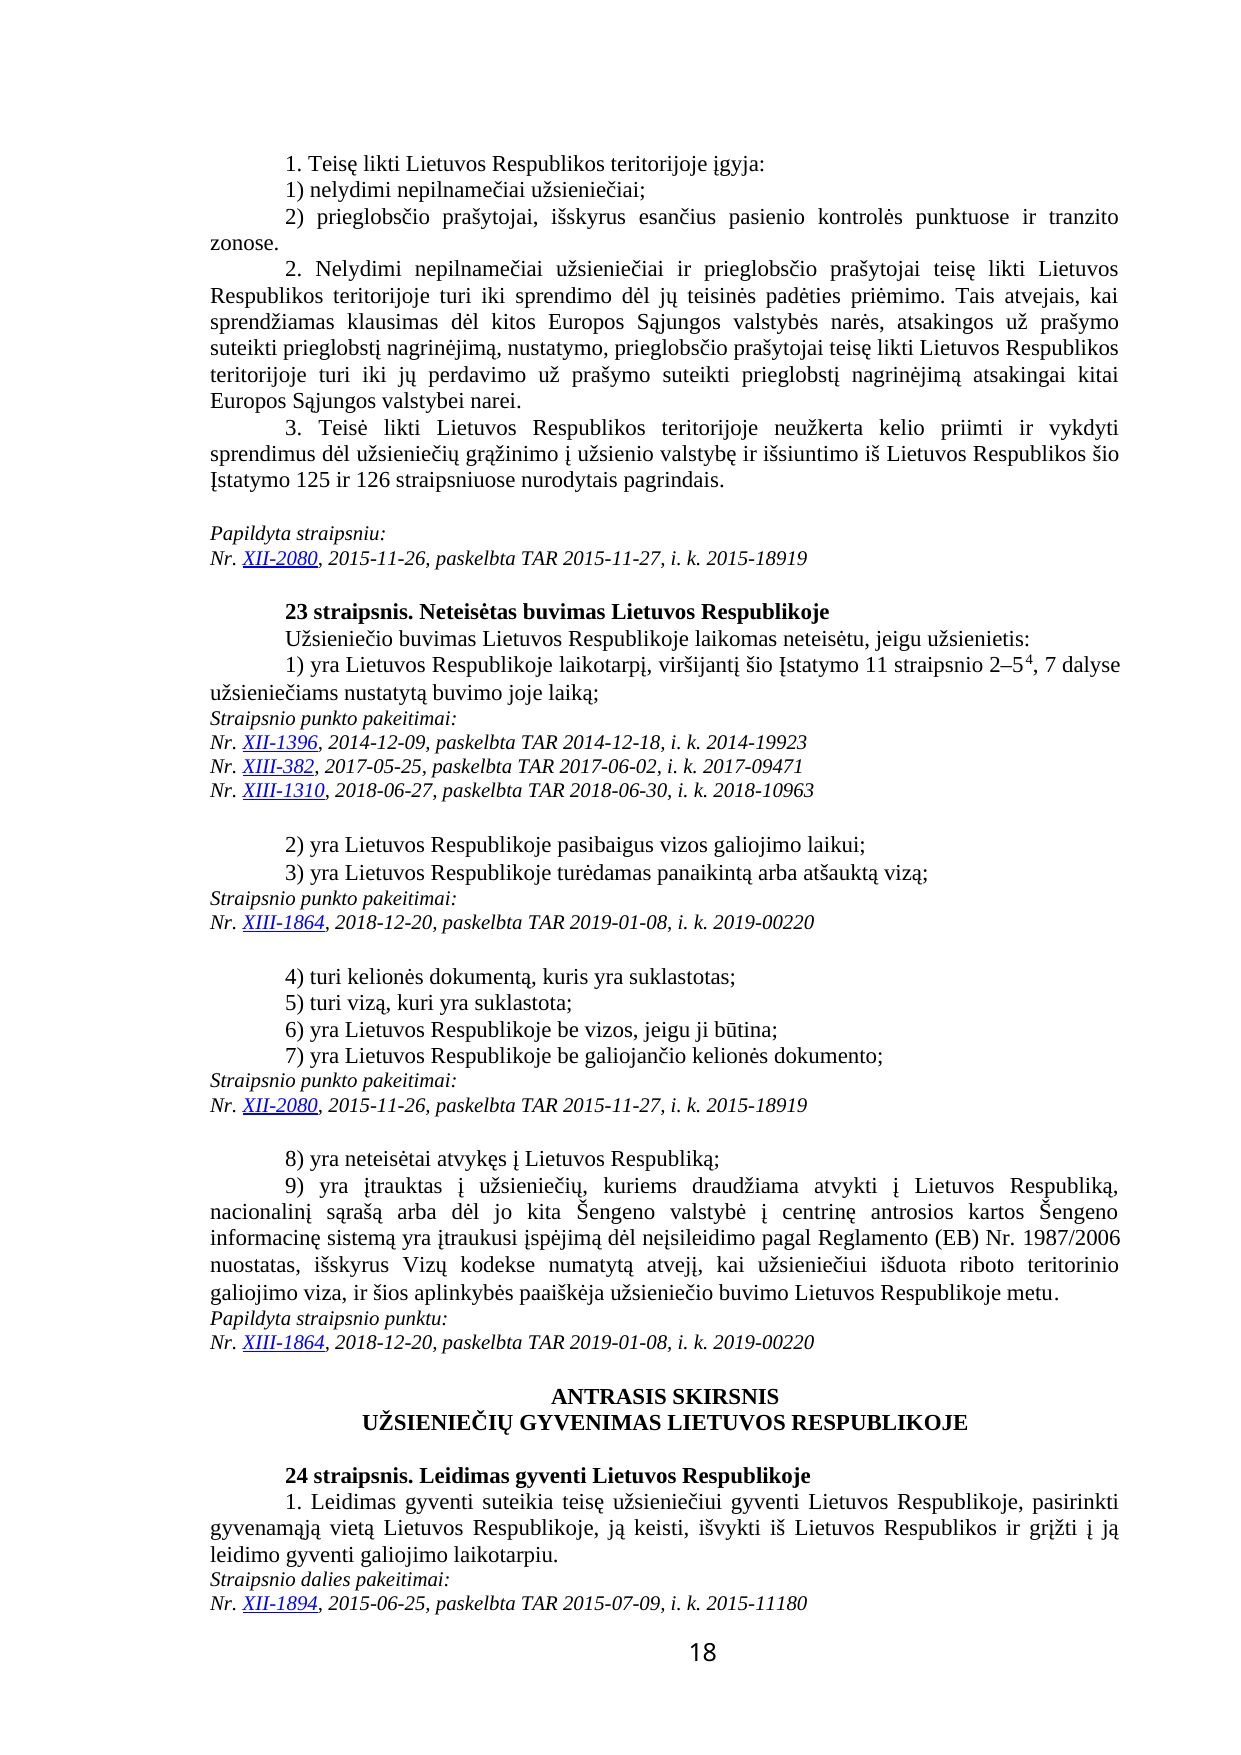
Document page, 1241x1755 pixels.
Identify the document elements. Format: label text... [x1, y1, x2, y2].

text Papildyta straipsnio punktu: [210, 1306, 1120, 1330]
text Užsieniečio buvimas Lietuvos Respublikoje laikomas neteisėtu, jeigu užsienietis: [210, 624, 1120, 651]
text 2) yra Lietuvos Respublikoje pasibaigus vizos galiojimo laikui; [210, 831, 1120, 857]
text 1. Leidimas gyventi suteikia teisę užsieniečiui gyventi Lietuvos Respublikoje, pasirinkti gyvenamąją vietą Lietuvos Respublikoje, ją keisti, išvykti iš Lietuvos Respublikos ir grįžti į ją leidimo gyventi galiojimo laikotarpiu. [210, 1488, 1120, 1567]
text 23 straipsnis. Neteisėtas buvimas Lietuvos Respublikoje [210, 598, 1120, 624]
text Straipsnio punkto pakeitimai: [210, 886, 1120, 910]
text Nr. XIII-382, 2017-05-25, paskelbta TAR 2017-06-02, i. k. 2017-09471 [210, 754, 1120, 778]
text 1) nelydimi nepilnamečiai užsieniečiai; [210, 176, 1120, 203]
text Nr. XII-2080, 2015-11-26, paskelbta TAR 2015-11-27, i. k. 2015-18919 [210, 1092, 1120, 1117]
text 7) yra Lietuvos Respublikoje be galiojančio kelionės dokumento; [210, 1042, 1120, 1068]
text Nr. XIII-1310, 2018-06-27, paskelbta TAR 2018-06-30, i. k. 2018-10963 [210, 778, 1120, 802]
text 8) yra neteisėtai atvykęs į Lietuvos Respubliką; [210, 1145, 1120, 1172]
text Nr. XII-2080, 2015-11-26, paskelbta TAR 2015-11-27, i. k. 2015-18919 [210, 545, 1120, 569]
text 4) turi kelionės dokumentą, kuris yra suklastotas; [210, 963, 1120, 989]
text Straipsnio dalies pakeitimai: [210, 1567, 1120, 1591]
text 5) turi vizą, kuri yra suklastota; [210, 989, 1120, 1016]
text 1. Teisę likti Lietuvos Respublikos teritorijoje įgyja: [210, 150, 1120, 176]
text ANTRASIS SKIRSNIS [210, 1383, 1120, 1409]
text Straipsnio punkto pakeitimai: [210, 1068, 1120, 1092]
text 3) yra Lietuvos Respublikoje turėdamas panaikintą arba atšauktą vizą; [210, 857, 1120, 886]
text 9) yra įtrauktas į užsieniečių, kuriems draudžiama atvykti į Lietuvos Respubliką, nacionalinį sąrašą arba dėl jo kita Šengeno valstybė į centrinę antrosios kartos Šengeno informacinę sistemą yra įtraukusi įspėjimą dėl neįsileidimo pagal Reglamento (EB) Nr. 1987/2006 nuostatas, išskyrus Vizų kodekse numatytą atvejį, kai užsieniečiui išduota riboto teritorinio galiojimo viza, ir šios aplinkybės paaiškėja užsieniečio buvimo Lietuvos Respublikoje metu. [210, 1172, 1120, 1306]
text 2) prieglobsčio prašytojai, išskyrus esančius pasienio kontrolės punktuose ir tranzito zonose. [210, 203, 1120, 255]
text Nr. XII-1396, 2014-12-09, paskelbta TAR 2014-12-18, i. k. 2014-19923 [210, 730, 1120, 754]
text 3. Teisė likti Lietuvos Respublikos teritorijoje neužkerta kelio priimti ir vykdyti sprendimus dėl užsieniečių grąžinimo į užsienio valstybę ir išsiuntimo iš Lietuvos Respublikos šio Įstatymo 125 ir 126 straipsniuose nurodytais pagrindais. [210, 413, 1120, 493]
text Nr. XII-1894, 2015-06-25, paskelbta TAR 2015-07-09, i. k. 2015-11180 [210, 1591, 1120, 1615]
text 2. Nelydimi nepilnamečiai užsieniečiai ir prieglobsčio prašytojai teisę likti Lietuvos Respublikos teritorijoje turi iki sprendimo dėl jų teisinės padėties priėmimo. Tais atvejais, kai sprendžiamas klausimas dėl kitos Europos Sąjungos valstybės narės, atsakingos už prašymo suteikti prieglobstį nagrinėjimą, nustatymo, prieglobsčio prašytojai teisę likti Lietuvos Respublikos teritorijoje turi iki jų perdavimo už prašymo suteikti prieglobstį nagrinėjimą atsakingai kitai Europos Sąjungos valstybei narei. [210, 255, 1120, 413]
text 6) yra Lietuvos Respublikoje be vizos, jeigu ji būtina; [210, 1016, 1120, 1042]
text UŽSIENIEČIŲ GYVENIMAS LIETUVOS RESPUBLIKOJE [210, 1409, 1120, 1435]
text Nr. XIII-1864, 2018-12-20, paskelbta TAR 2019-01-08, i. k. 2019-00220 [210, 910, 1120, 934]
text 1) yra Lietuvos Respublikoje laikotarpį, viršijantį šio Įstatymo 11 straipsnio 2–54, 7 dalyse užsieniečiams nustatytą buvimo joje laiką; [210, 651, 1120, 706]
text Nr. XIII-1864, 2018-12-20, paskelbta TAR 2019-01-08, i. k. 2019-00220 [210, 1330, 1120, 1354]
text Straipsnio punkto pakeitimai: [210, 706, 1120, 730]
text Papildyta straipsniu: [210, 521, 1120, 545]
text 24 straipsnis. Leidimas gyventi Lietuvos Respublikoje [210, 1462, 1120, 1488]
